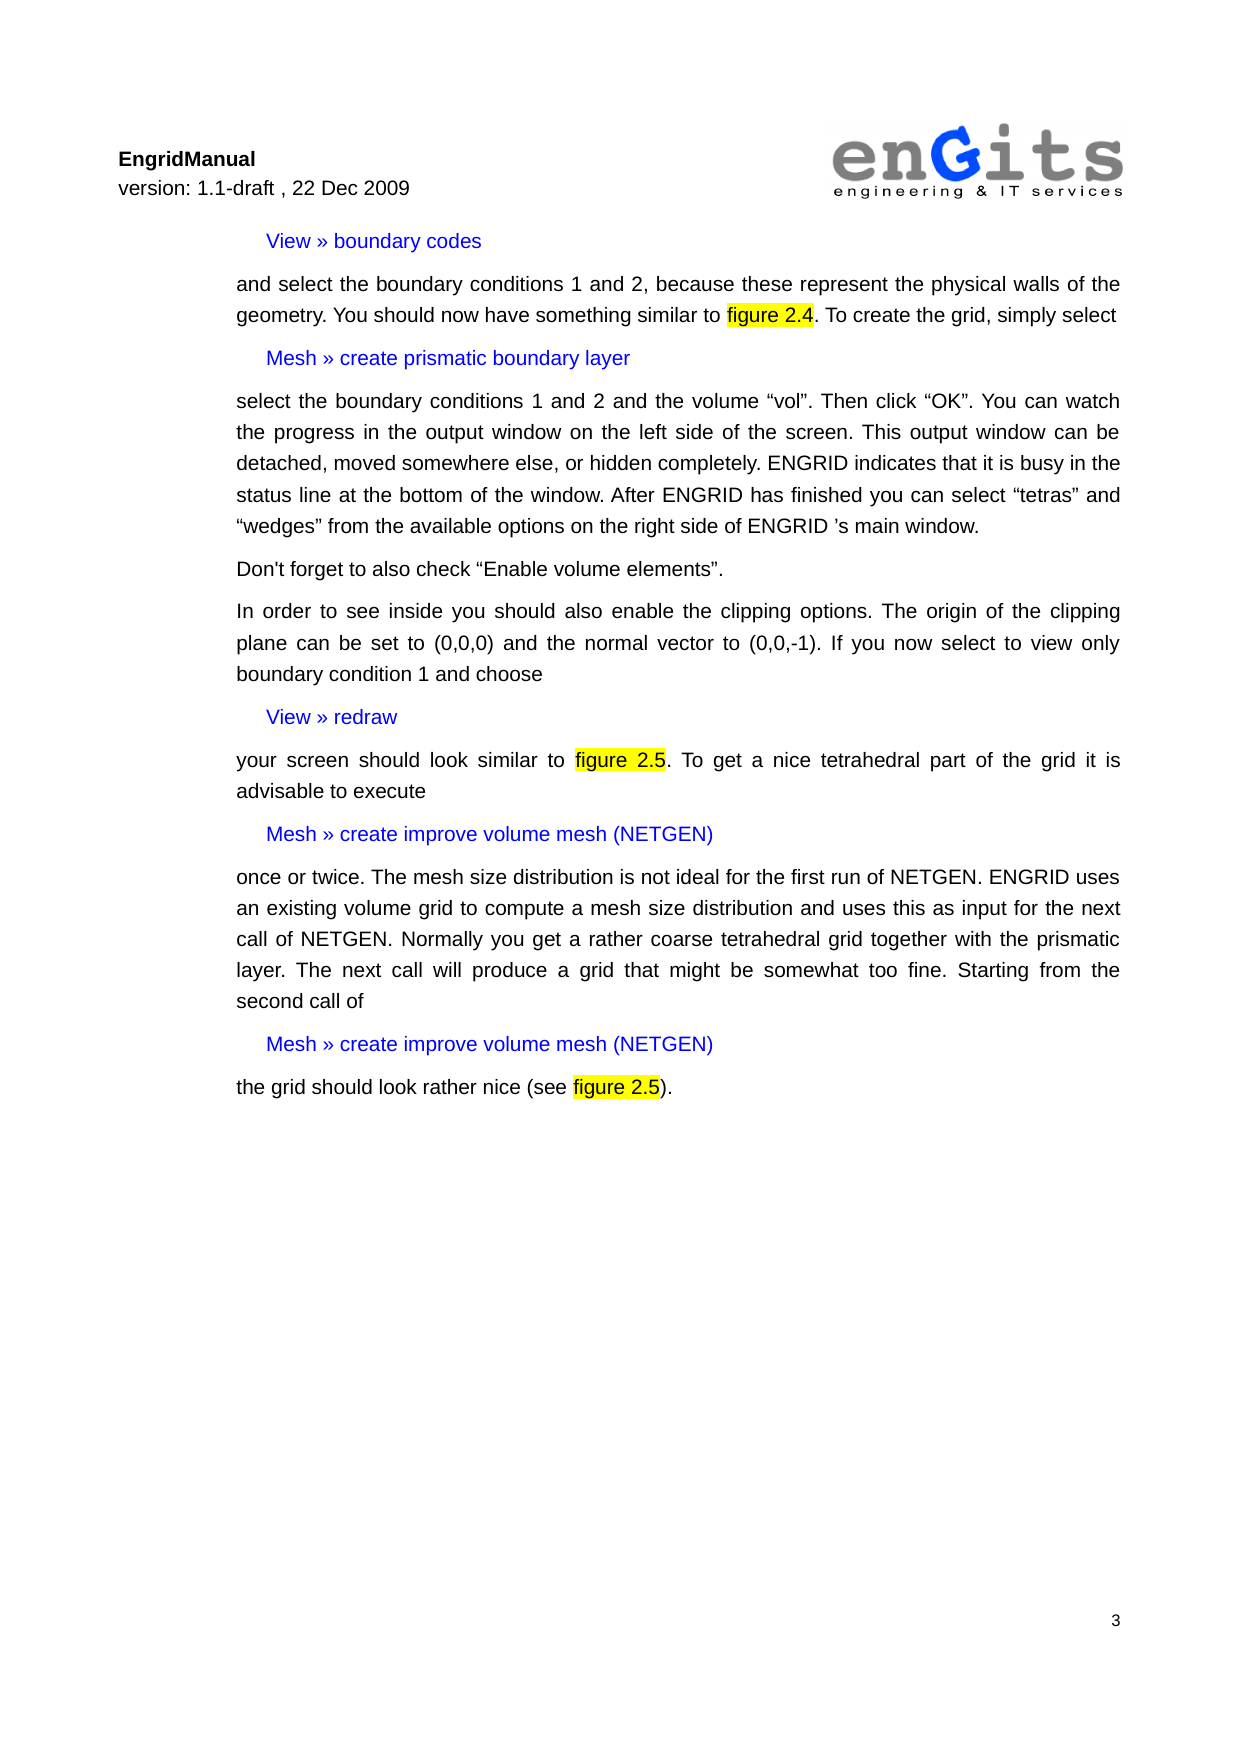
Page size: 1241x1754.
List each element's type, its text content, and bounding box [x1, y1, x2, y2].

text In order to see inside you should also enable the clipping options. The origin of the clipping plane can be set to (0,0,0) and the normal vector to (0,0,-1). If you now select to view only boundary condition 1 and choose [236, 599, 1122, 686]
text View » redraw [266, 704, 1122, 728]
text View » boundary codes [266, 229, 1122, 253]
text Mesh » create improve volume mesh (NETGEN) [266, 1032, 1122, 1056]
text select the boundary conditions 1 and 2 and the volume “vol”. Then click “OK”. You can watch the progress in the output window on the left side of the screen. This output window can be detached, moved somewhere else, or hidden completely. ENGRID indicates that it is busy in the status line at the bottom of the window. After ENGRID has finished you can select “tetras” and “wedges” from the available options on the right side of ENGRID ’s main window. [236, 389, 1122, 537]
text the grid should look rather nice (see ﬁgure 2.5). [236, 1075, 1122, 1099]
text and select the boundary conditions 1 and 2, because these represent the physical walls of the geometry. You should now have something similar to ﬁgure 2.4. To create the grid, simply select [236, 272, 1122, 327]
text Mesh » create prismatic boundary layer [266, 346, 1122, 370]
picture [823, 122, 1131, 200]
text once or twice. The mesh size distribution is not ideal for the ﬁrst run of NETGEN. ENGRID uses an existing volume grid to compute a mesh size distribution and uses this as input for the next call of NETGEN. Normally you get a rather coarse tetrahedral grid together with the prismatic layer. The next call will produce a grid that might be somewhat too fine. Starting from the second call of [236, 864, 1122, 1013]
text Mesh » create improve volume mesh (NETGEN) [266, 822, 1122, 846]
text Don't forget to also check “Enable volume elements”. [236, 556, 1122, 580]
text your screen should look similar to ﬁgure 2.5. To get a nice tetrahedral part of the grid it is advisable to execute [236, 747, 1122, 803]
